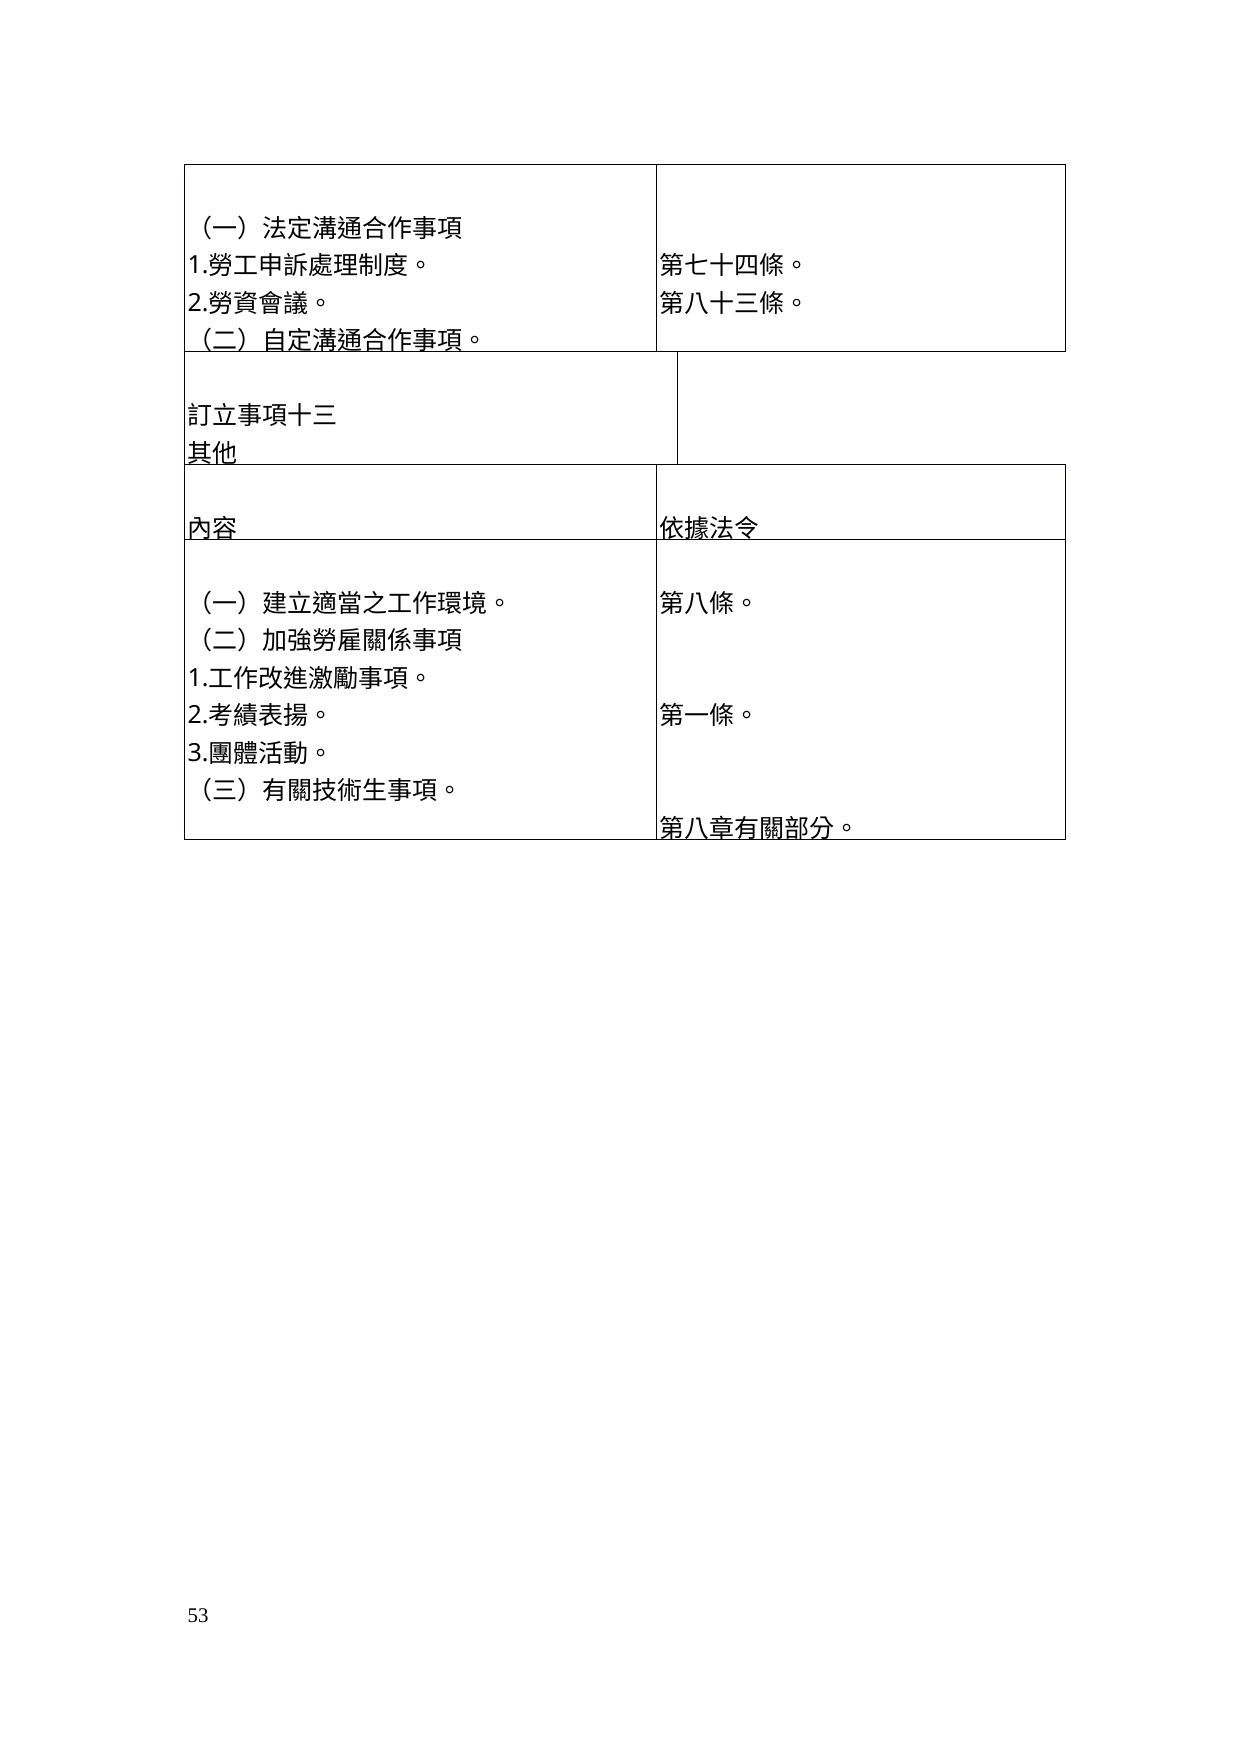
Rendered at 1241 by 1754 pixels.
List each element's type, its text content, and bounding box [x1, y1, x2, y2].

table_cell 依據法令 [657, 465, 1065, 539]
table_cell 訂立事項十三 其他 [185, 352, 677, 464]
table_cell 第七十四條。 第八十三條。 [657, 165, 1065, 351]
table_cell 第八條。 第一條。 第八章有關部分。 [657, 540, 1065, 839]
table_cell 內容 [185, 465, 656, 539]
table_cell （一）法定溝通合作事項 1.勞工申訴處理制度。 2.勞資會議。 （二）自定溝通合作事項。 [185, 165, 656, 351]
table_cell （一）建立適當之工作環境。 （二）加強勞雇關係事項 1.工作改進激勵事項。 2.考績表揚。 3.團體活動。 （三）有關技術生事項。 [185, 540, 656, 839]
